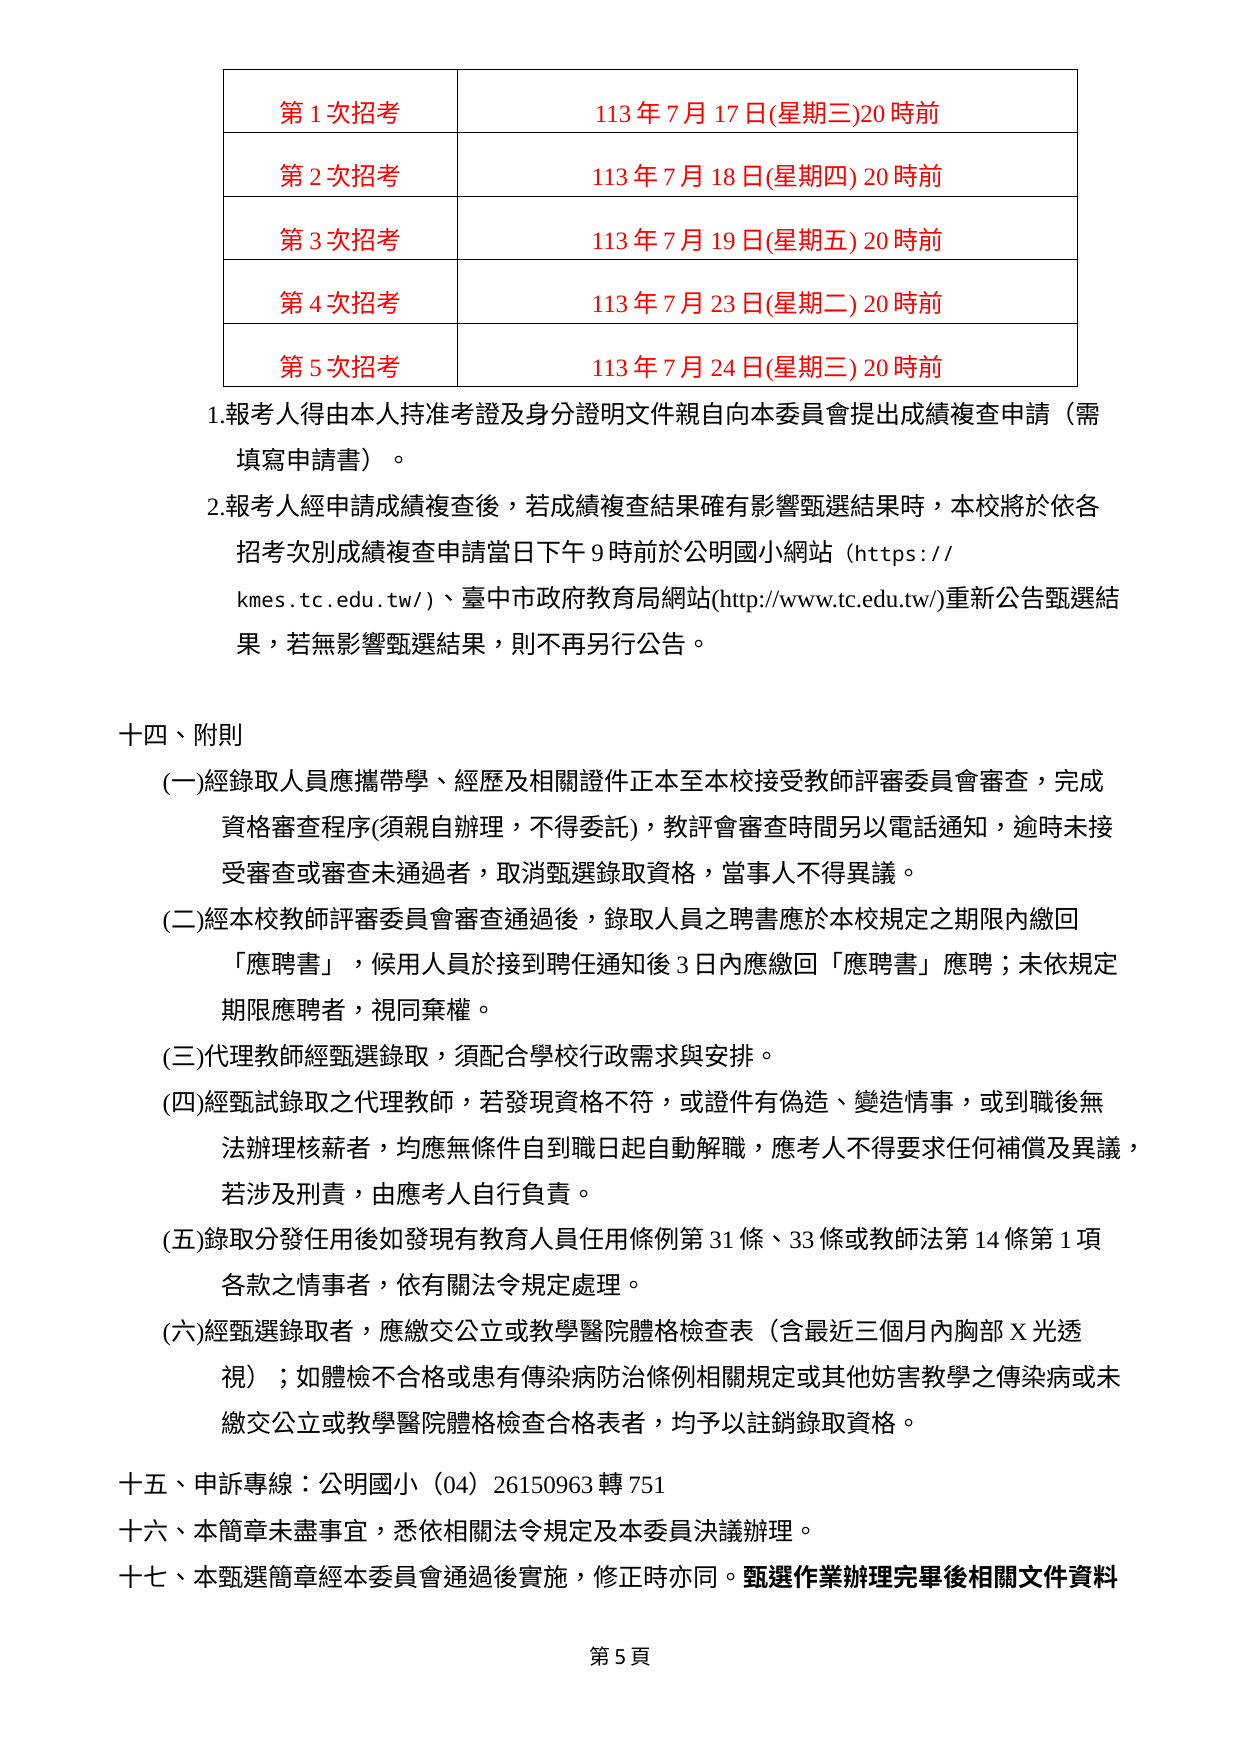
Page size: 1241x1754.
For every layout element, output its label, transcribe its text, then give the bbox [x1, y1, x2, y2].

text 十七、本甄選簡章經本委員會通過後實施，修正時亦同。甄選作業辦理完畢後相關文件資料 [118, 1550, 1122, 1596]
table_cell 第5次招考 [224, 324, 457, 386]
text (五)錄取分發任用後如發現有教育人員任用條例第31條、33條或教師法第14條第1項各款之情事者，依有關法令規定處理。 [162, 1212, 1122, 1304]
table_cell 113年7月17日(星期三)20時前 [458, 70, 1077, 132]
table_cell 第3次招考 [224, 197, 457, 259]
table_cell 113年7月23日(星期二) 20時前 [458, 260, 1077, 323]
text 1.報考人得由本人持准考證及身分證明文件親自向本委員會提出成績複查申請（需填寫申請書）。 [207, 387, 1122, 479]
text 2.報考人經申請成績複查後，若成績複查結果確有影響甄選結果時，本校將於依各招考次別成績複查申請當日下午9時前於公明國小網站（https://kmes.tc.edu.tw/)、臺中市政府教育局網站(http://www.tc.edu.tw/)重新公告甄選結果，若無影響甄選結果，則不再另行公告。 [207, 479, 1122, 662]
table_cell 第1次招考 [224, 70, 457, 132]
table_cell 第2次招考 [224, 133, 457, 196]
text (二)經本校教師評審委員會審查通過後，錄取人員之聘書應於本校規定之期限內繳回「應聘書」，候用人員於接到聘任通知後3日內應繳回「應聘書」應聘；未依規定期限應聘者，視同棄權。 [162, 891, 1122, 1029]
table_cell 113年7月24日(星期三) 20時前 [458, 324, 1077, 386]
text (三)代理教師經甄選錄取，須配合學校行政需求與安排。 [162, 1029, 1122, 1075]
table_cell 113年7月19日(星期五) 20時前 [458, 197, 1077, 259]
text 十六、本簡章未盡事宜，悉依相關法令規定及本委員決議辦理。 [118, 1504, 1122, 1550]
table_cell 113年7月18日(星期四) 20時前 [458, 133, 1077, 196]
text 十五、申訴專線：公明國小（04）26150963轉751 [118, 1441, 1122, 1504]
text (六)經甄選錄取者，應繳交公立或教學醫院體格檢查表（含最近三個月內胸部X光透視）；如體檢不合格或患有傳染病防治條例相關規定或其他妨害教學之傳染病或未繳交公立或教學醫院體格檢查合格表者，均予以註銷錄取資格。 [162, 1304, 1122, 1441]
text (一)經錄取人員應攜帶學、經歷及相關證件正本至本校接受教師評審委員會審查，完成資格審查程序(須親自辦理，不得委託)，教評會審查時間另以電話通知，逾時未接受審查或審查未通過者，取消甄選錄取資格，當事人不得異議。 [162, 754, 1122, 891]
text (四)經甄試錄取之代理教師，若發現資格不符，或證件有偽造、變造情事，或到職後無法辦理核薪者，均應無條件自到職日起自動解職，應考人不得要求任何補償及異議，若涉及刑責，由應考人自行負責。 [162, 1075, 1122, 1212]
text 十四、附則 [118, 708, 1122, 754]
table_cell 第4次招考 [224, 260, 457, 323]
